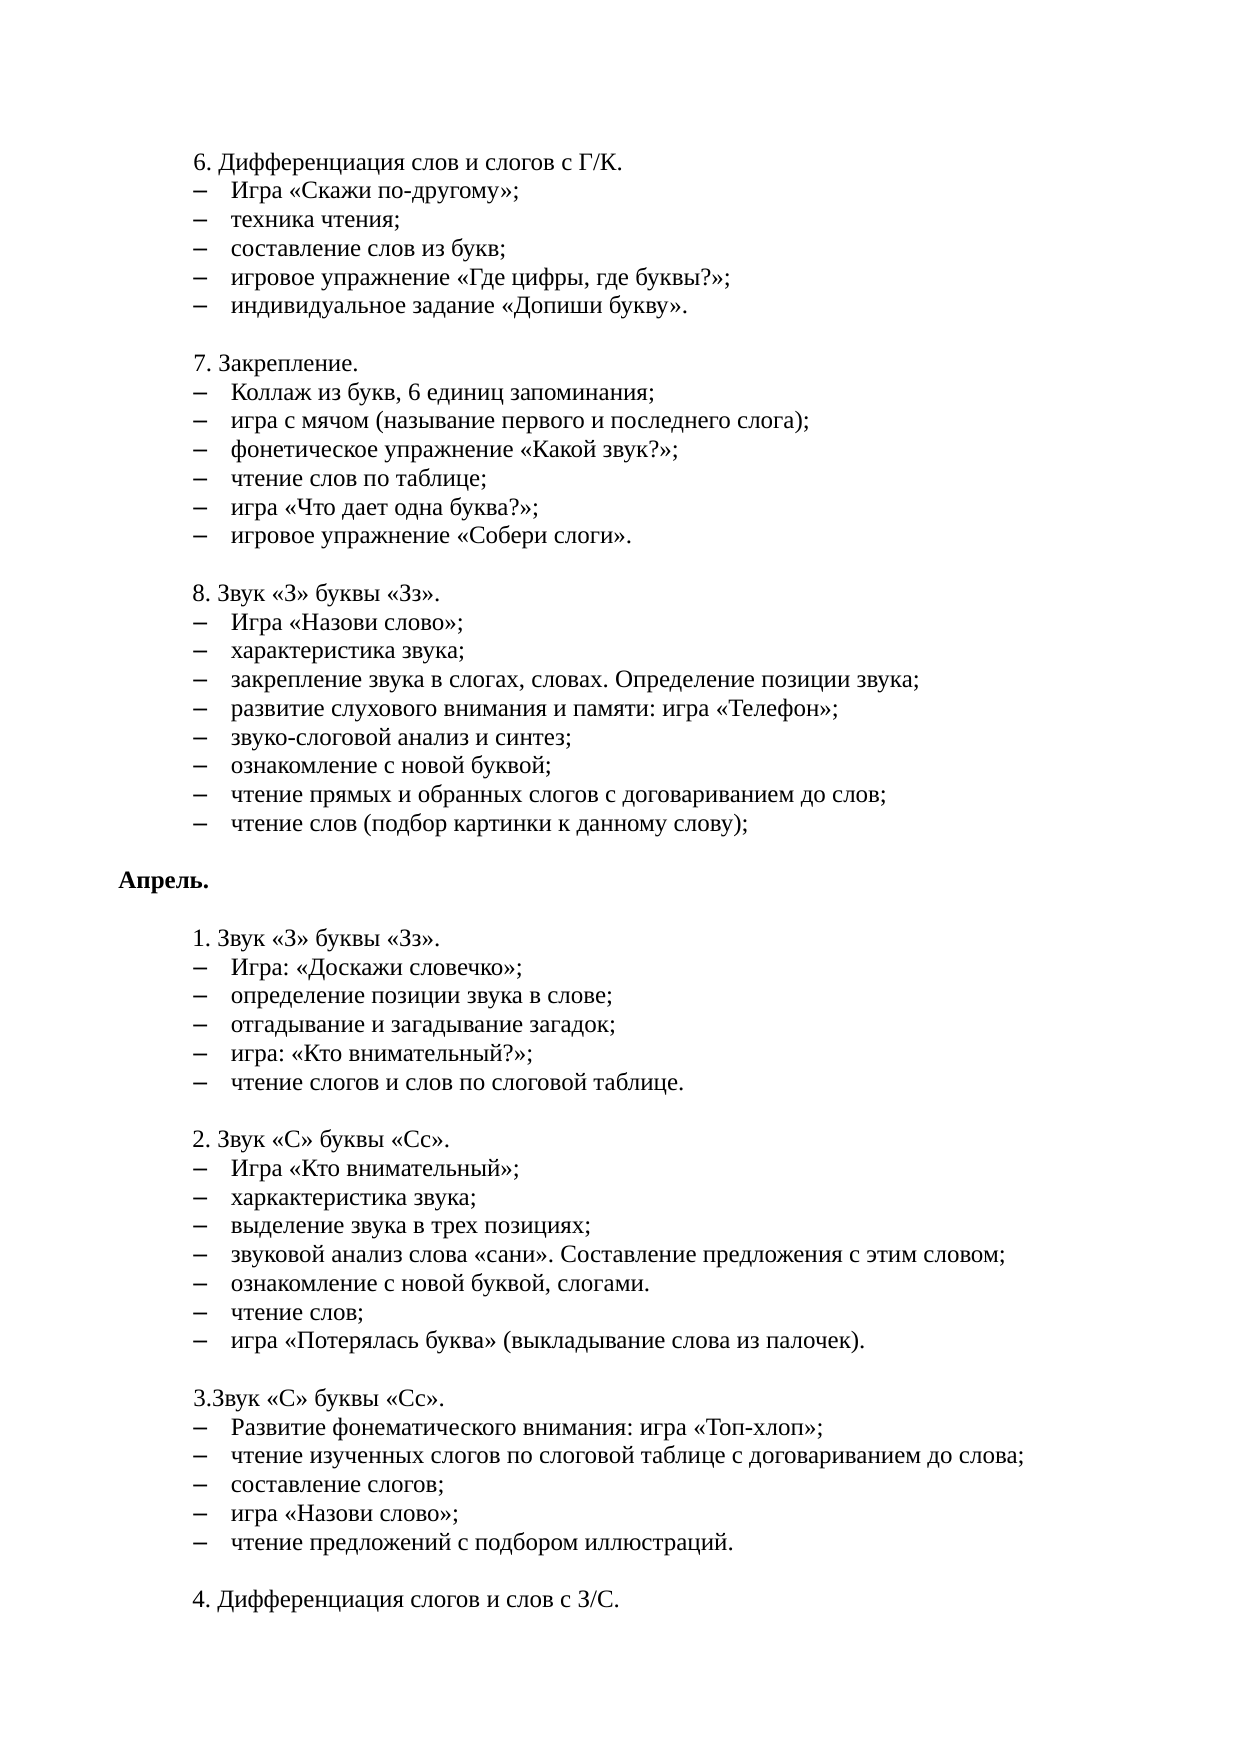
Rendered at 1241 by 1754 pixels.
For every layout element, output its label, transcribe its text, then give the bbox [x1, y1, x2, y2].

list звуковой анализ слова «сани». Составление предложения с этим словом; [193, 1239, 1122, 1268]
list индивидуальное задание «Допиши букву». [193, 291, 1122, 319]
list определение позиции звука в слове; [193, 981, 1122, 1009]
list игровое упражнение «Собери слоги». [193, 521, 1122, 549]
list техника чтения; [193, 204, 1122, 233]
list чтение предложений с подбором иллюстраций. [193, 1527, 1122, 1556]
list ознакомление с новой буквой, слогами. [193, 1268, 1122, 1297]
text 2. Звук «С» буквы «Сс». [118, 1124, 1122, 1153]
list харкактеристика звука; [193, 1182, 1122, 1211]
list чтение слов (подбор картинки к данному слову); [193, 808, 1122, 837]
list составление слов из букв; [193, 233, 1122, 262]
text 8. Звук «З» буквы «Зз». [118, 578, 1122, 607]
list чтение слогов и слов по слоговой таблице. [193, 1067, 1122, 1096]
list ознакомление с новой буквой; [193, 751, 1122, 779]
list закрепление звука в слогах, словах. Определение позиции звука; [193, 664, 1122, 693]
list Игра «Кто внимательный»; [193, 1153, 1122, 1182]
list Коллаж из букв, 6 единиц запоминания; [193, 377, 1122, 406]
list составление слогов; [193, 1469, 1122, 1498]
list 7. Закрепление. [156, 348, 1122, 377]
list характеристика звука; [193, 636, 1122, 664]
list игра «Назови слово»; [193, 1498, 1122, 1527]
list звуко-слоговой анализ и синтез; [193, 722, 1122, 751]
list игра: «Кто внимательный?»; [193, 1038, 1122, 1067]
list чтение слов; [193, 1297, 1122, 1326]
list игровое упражнение «Где цифры, где буквы?»; [193, 262, 1122, 291]
list 3.Звук «С» буквы «Сс». [156, 1383, 1122, 1412]
text 1. Звук «З» буквы «Зз». [118, 923, 1122, 952]
list выделение звука в трех позициях; [193, 1211, 1122, 1239]
text Апрель. [118, 866, 1122, 894]
list Развитие фонематического внимания: игра «Топ-хлоп»; [193, 1412, 1122, 1441]
list чтение прямых и обранных слогов с договариванием до слов; [193, 779, 1122, 808]
list 6. Дифференциация слов и слогов с Г/К. [156, 147, 1122, 176]
list игра с мячом (называние первого и последнего слога); [193, 406, 1122, 434]
list чтение слов по таблице; [193, 463, 1122, 492]
list чтение изученных слогов по слоговой таблице с договариванием до слова; [193, 1441, 1122, 1469]
list Игра: «Доскажи словечко»; [193, 952, 1122, 981]
list игра «Что дает одна буква?»; [193, 492, 1122, 521]
list Игра «Скажи по-другому»; [193, 176, 1122, 204]
list отгадывание и загадывание загадок; [193, 1009, 1122, 1038]
list игра «Потерялась буква» (выкладывание слова из палочек). [193, 1326, 1122, 1354]
list Игра «Назови слово»; [193, 607, 1122, 636]
list фонетическое упражнение «Какой звук?»; [193, 434, 1122, 463]
text 4. Дифференциация слогов и слов с З/С. [118, 1584, 1122, 1613]
list развитие слухового внимания и памяти: игра «Телефон»; [193, 693, 1122, 722]
